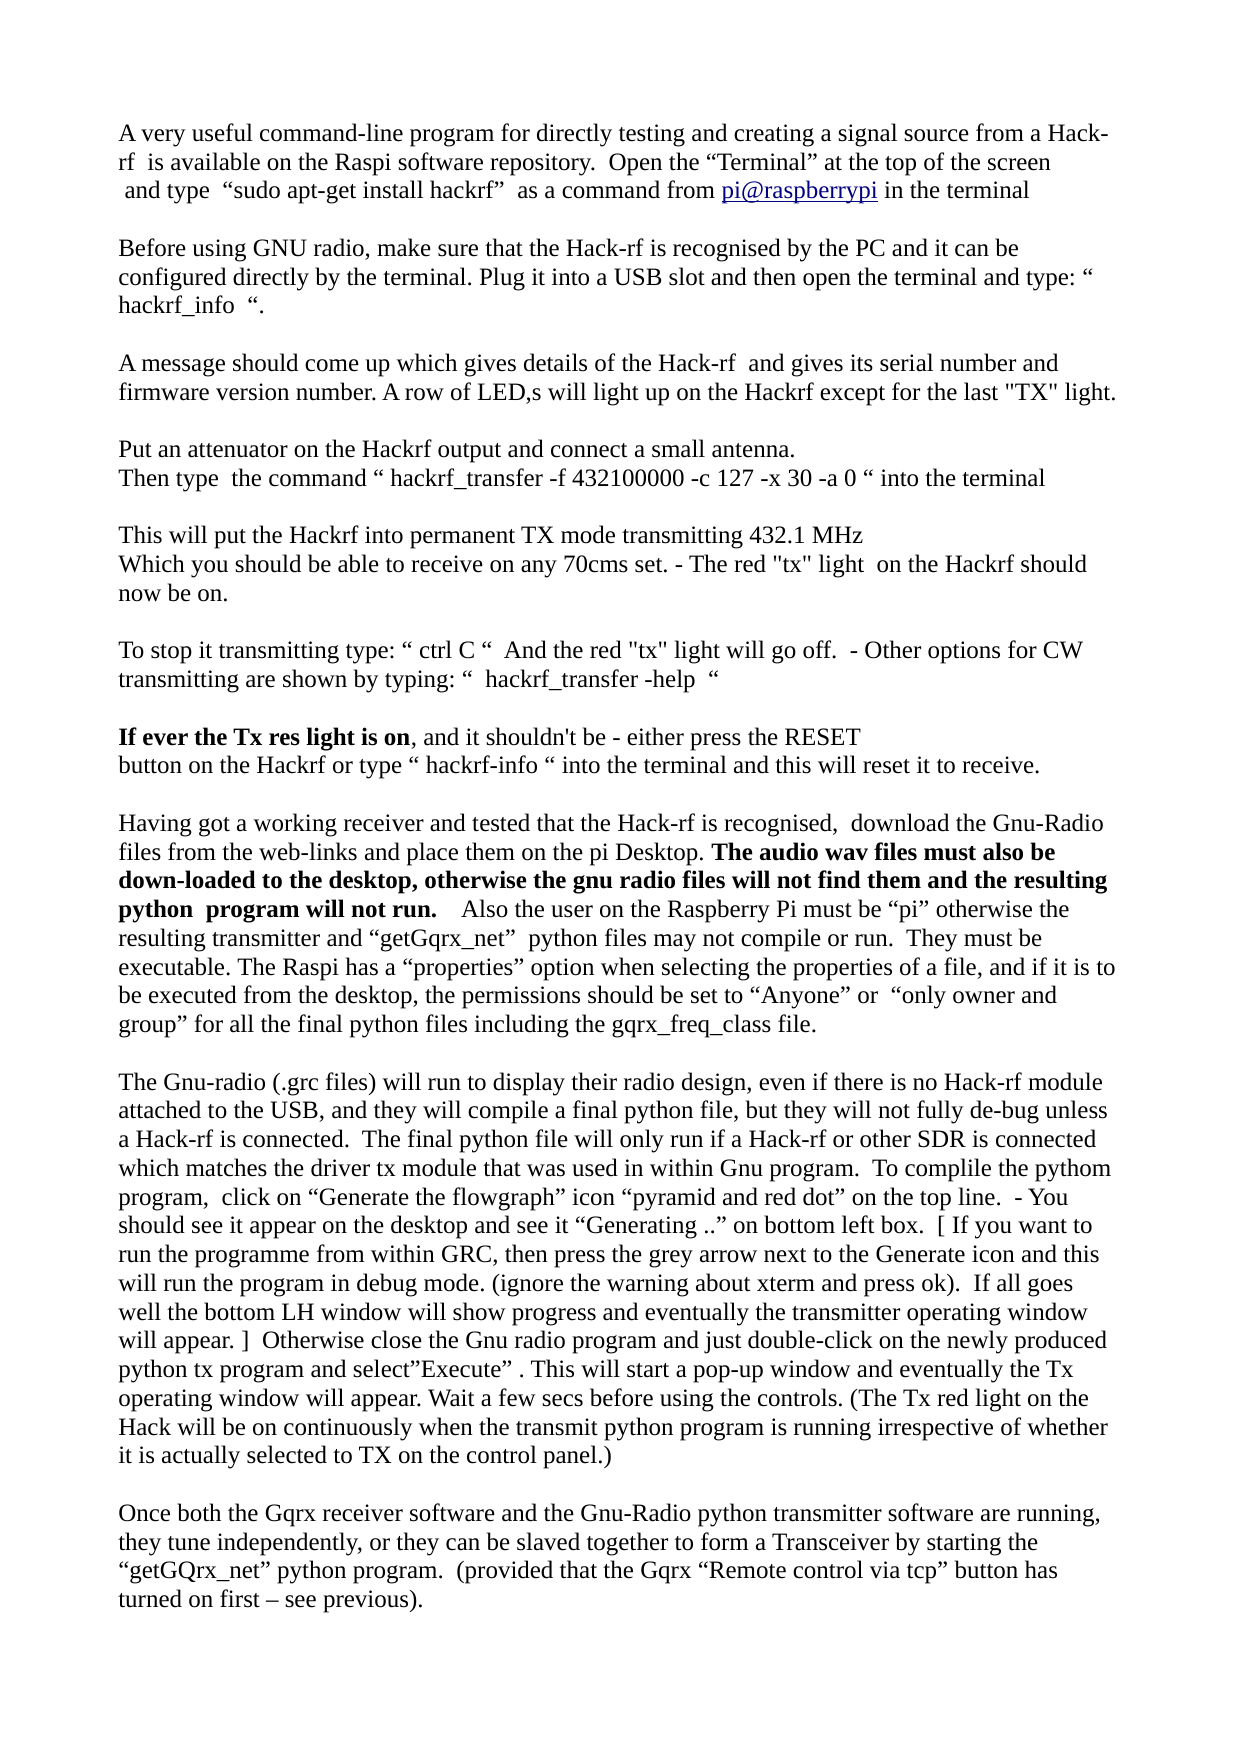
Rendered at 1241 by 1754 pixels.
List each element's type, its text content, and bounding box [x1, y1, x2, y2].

text A very useful command-line program for directly testing and creating a signal source from a Hack-rf is available on the Raspi software repository. Open the “Terminal” at the top of the screen [118, 118, 1122, 176]
text Then type the command “ hackrf_transfer -f 432100000 -c 127 -x 30 -a 0 “ into the terminal [118, 463, 1122, 492]
text and type “sudo apt-get install hackrf” as a command from pi@raspberrypi in the terminal [118, 176, 1122, 204]
text To stop it transmitting type: “ ctrl C “ And the red "tx" light will go off. - Other options for CW transmitting are shown by typing: “ hackrf_transfer -help “ [118, 636, 1122, 693]
text A message should come up which gives details of the Hack-rf and gives its serial number and firmware version number. A row of LED,s will light up on the Hackrf except for the last "TX" light. [118, 348, 1122, 406]
text Which you should be able to receive on any 70cms set. - The red "tx" light on the Hackrf should now be on. [118, 549, 1122, 607]
text The Gnu-radio (.grc files) will run to display their radio design, even if there is no Hack-rf module attached to the USB, and they will compile a final python file, but they will not fully de-bug unless a Hack-rf is connected. The final python file will only run if a Hack-rf or other SDR is connected which matches the driver tx module that was used in within Gnu program. To complile the pythom program, click on “Generate the flowgraph” icon “pyramid and red dot” on the top line. - You should see it appear on the desktop and see it “Generating ..” on bottom left box. [ If you want to run the programme from within GRC, then press the grey arrow next to the Generate icon and this will run the program in debug mode. (ignore the warning about xterm and press ok). If all goes well the bottom LH window will show progress and eventually the transmitter operating window will appear. ] Otherwise close the Gnu radio program and just double-click on the newly produced python tx program and select”Execute” . This will start a pop-up window and eventually the Tx operating window will appear. Wait a few secs before using the controls. (The Tx red light on the Hack will be on continuously when the transmit python program is running irrespective of whether it is actually selected to TX on the control panel.) [118, 1067, 1122, 1469]
text Put an attenuator on the Hackrf output and connect a small antenna. [118, 434, 1122, 463]
text Once both the Gqrx receiver software and the Gnu-Radio python transmitter software are running, they tune independently, or they can be slaved together to form a Transceiver by starting the “getGQrx_net” python program. (provided that the Gqrx “Remote control via tcp” button has turned on first – see previous). [118, 1498, 1122, 1613]
text This will put the Hackrf into permanent TX mode transmitting 432.1 MHz [118, 521, 1122, 549]
text If ever the Tx res light is on, and it shouldn't be - either press the RESET [118, 722, 1122, 751]
text Having got a working receiver and tested that the Hack-rf is recognised, download the Gnu-Radio files from the web-links and place them on the pi Desktop. The audio wav files must also be down-loaded to the desktop, otherwise the gnu radio files will not find them and the resulting python program will not run. Also the user on the Raspberry Pi must be “pi” otherwise the resulting transmitter and “getGqrx_net” python files may not compile or run. They must be executable. The Raspi has a “properties” option when selecting the properties of a file, and if it is to be executed from the desktop, the permissions should be set to “Anyone” or “only owner and group” for all the final python files including the gqrx_freq_class file. [118, 808, 1122, 1038]
text button on the Hackrf or type “ hackrf-info “ into the terminal and this will reset it to receive. [118, 751, 1122, 779]
text Before using GNU radio, make sure that the Hack-rf is recognised by the PC and it can be configured directly by the terminal. Plug it into a USB slot and then open the terminal and type: “ hackrf_info “. [118, 233, 1122, 319]
